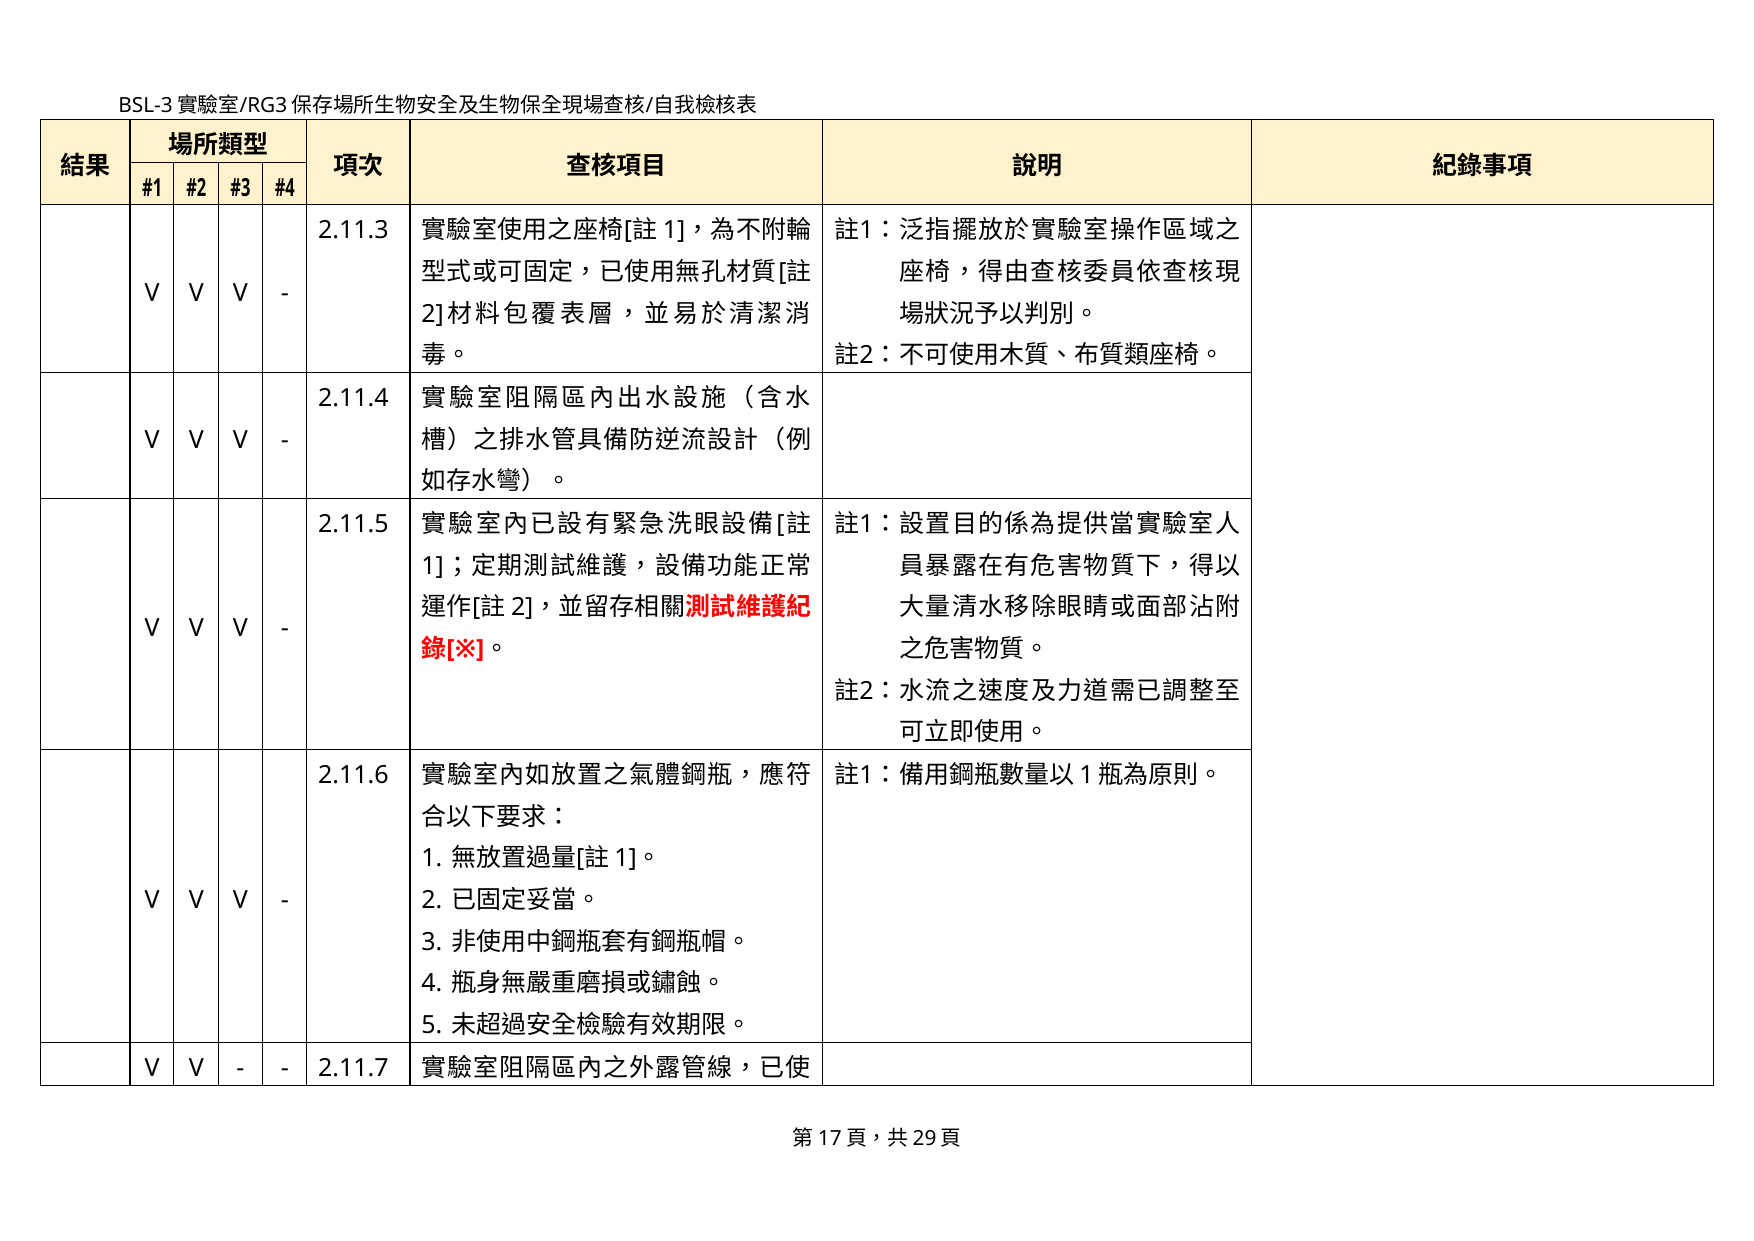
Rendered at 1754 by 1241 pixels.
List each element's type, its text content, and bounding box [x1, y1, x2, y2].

table_cell [41, 499, 129, 749]
table_cell V [174, 750, 218, 1042]
table_cell [823, 373, 1251, 498]
table_cell 2.11.4 [307, 373, 409, 498]
table_header 項次 [307, 120, 409, 204]
table_cell V [131, 1043, 173, 1084]
table_cell [823, 1043, 1251, 1084]
table_header 說明 [823, 120, 1251, 204]
table_cell 實驗室內如放置之氣體鋼瓶，應符合以下要求： 無放置過量[註1]。 已固定妥當。 非使用中鋼瓶套有鋼瓶帽。 瓶身無嚴重磨損或鏽蝕。 未超過安全檢驗有效期限。 [411, 750, 822, 1042]
table_header 結果 [41, 120, 129, 204]
table_cell [41, 1043, 129, 1084]
table_header 查核項目 [411, 120, 822, 204]
table_cell V [219, 373, 262, 498]
table_cell 設置目的係為提供當實驗室人員暴露在有危害物質下，得以大量清水移除眼睛或面部沾附之危害物質。 水流之速度及力道需已調整至可立即使用。 [823, 499, 1251, 749]
table_cell [41, 750, 129, 1042]
table_cell #3 [219, 163, 262, 204]
table_cell 實驗室阻隔區內出水設施（含水槽）之排水管具備防逆流設計（例如存水彎）。 [411, 373, 822, 498]
table_cell 2.11.5 [307, 499, 409, 749]
table_cell V [219, 205, 262, 372]
table_cell 實驗室內已設有緊急洗眼設備[註1]；定期測試維護，設備功能正常運作[註2]，並留存相關測試維護紀錄[※]。 [411, 499, 822, 749]
table_cell #2 [174, 163, 218, 204]
table_cell 實驗室使用之座椅[註1]，為不附輪型式或可固定，已使用無孔材質[註2]材料包覆表層，並易於清潔消毒。 [411, 205, 822, 372]
table_cell V [174, 373, 218, 498]
table_cell [41, 205, 129, 372]
table_cell [1252, 205, 1713, 1084]
table_cell V [174, 205, 218, 372]
table_cell 2.11.3 [307, 205, 409, 372]
table_cell V [131, 373, 173, 498]
table_cell 實驗室阻隔區內之外露管線，已使 [411, 1043, 822, 1084]
table_cell V [131, 205, 173, 372]
table_cell V [131, 499, 173, 749]
table_header 場所類型 [131, 120, 306, 162]
table_cell 2.11.6 [307, 750, 409, 1042]
table_cell V [174, 499, 218, 749]
table_cell 備用鋼瓶數量以1瓶為原則。 [823, 750, 1251, 1042]
table_cell - [263, 1043, 306, 1084]
table_cell [41, 373, 129, 498]
table_cell V [219, 750, 262, 1042]
table_cell V [219, 499, 262, 749]
table_cell 2.11.7 [307, 1043, 409, 1084]
table_cell - [263, 499, 306, 749]
table_cell - [263, 205, 306, 372]
table_cell 泛指擺放於實驗室操作區域之座椅，得由查核委員依查核現場狀況予以判別。 不可使用木質、布質類座椅。 [823, 205, 1251, 372]
table_cell - [219, 1043, 262, 1084]
table_cell - [263, 373, 306, 498]
table_cell #1 [131, 163, 173, 204]
table_cell #4 [263, 163, 306, 204]
table_cell V [131, 750, 173, 1042]
table_header 紀錄事項 [1252, 120, 1713, 204]
table_cell V [174, 1043, 218, 1084]
table_cell - [263, 750, 306, 1042]
